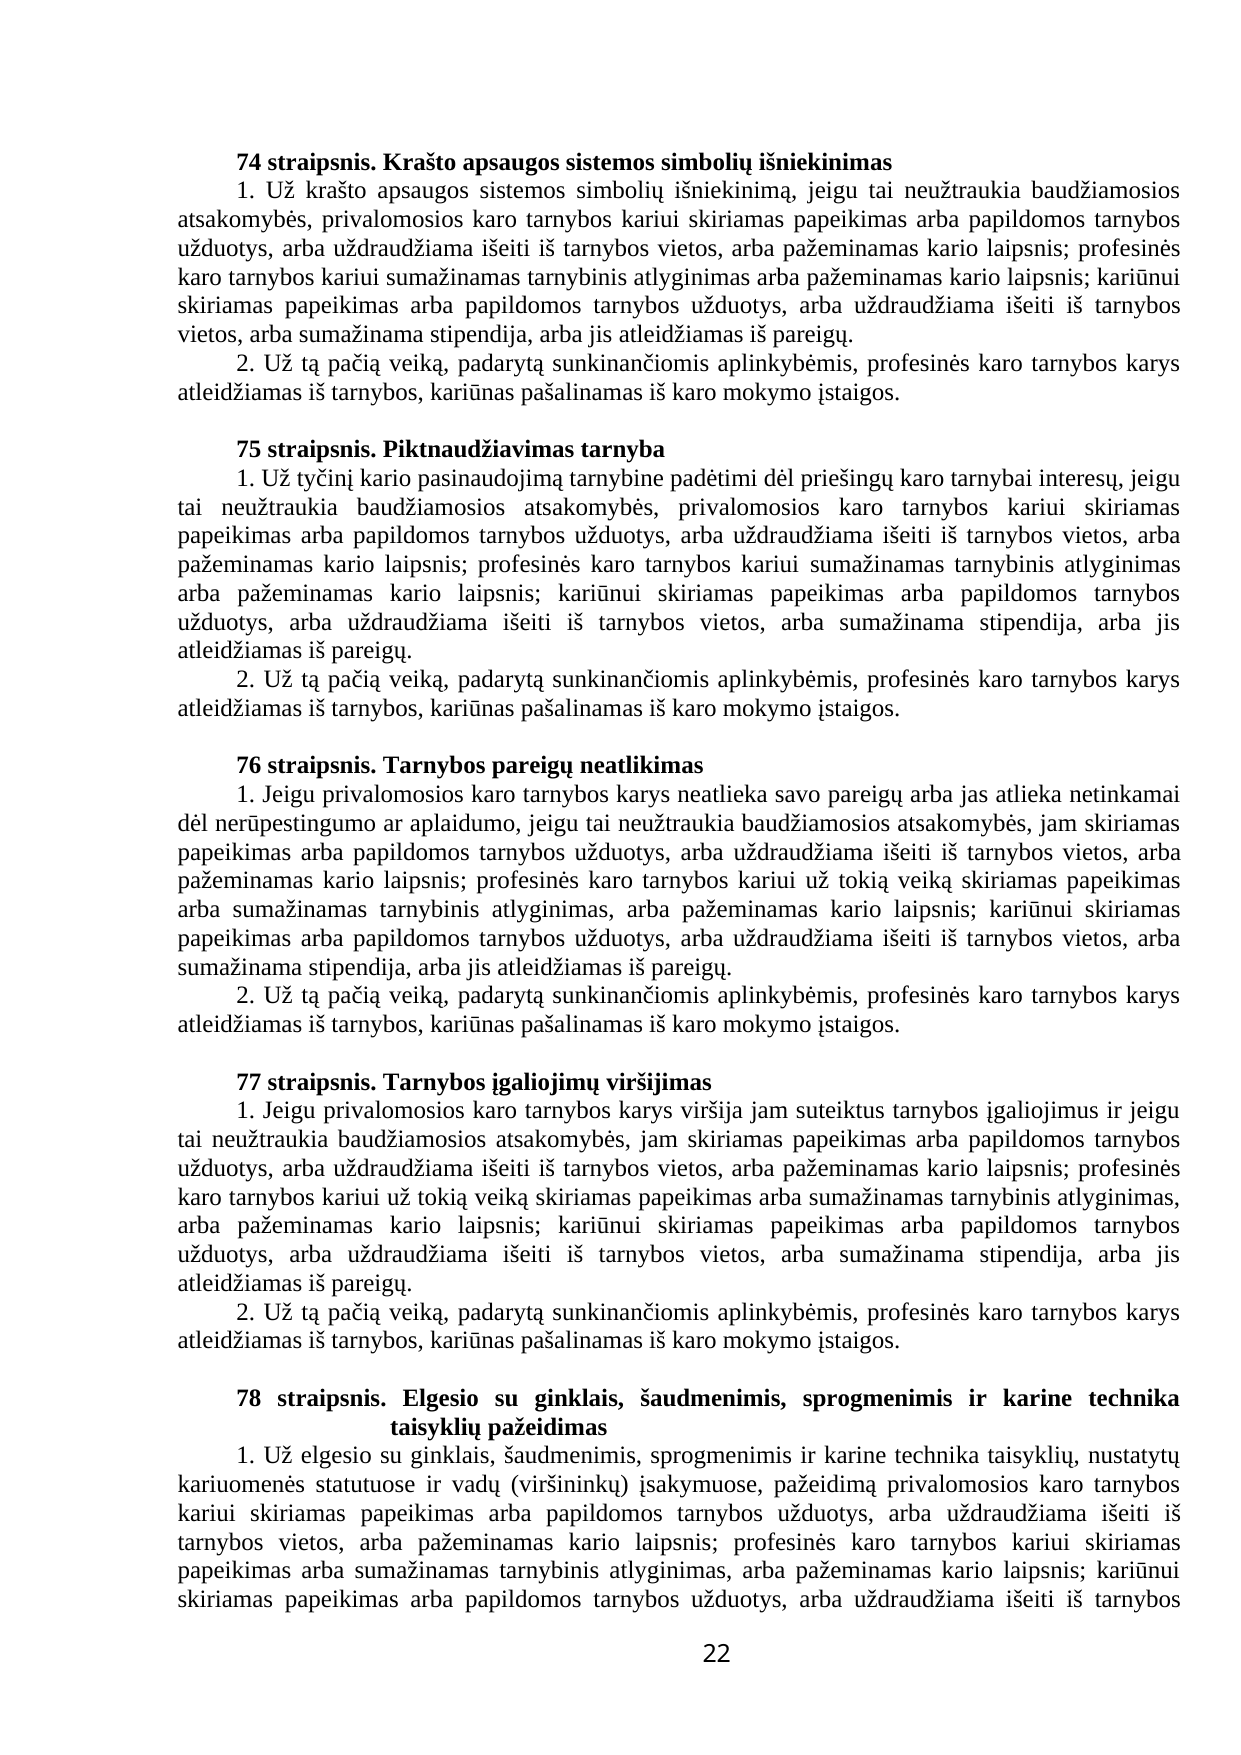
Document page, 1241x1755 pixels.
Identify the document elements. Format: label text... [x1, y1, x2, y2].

text 77 straipsnis. Tarnybos įgaliojimų viršijimas [177, 1067, 1181, 1096]
text 1. Už elgesio su ginklais, šaudmenimis, sprogmenimis ir karine technika taisyklių, nustatytų kariuomenės statutuose ir vadų (viršininkų) įsakymuose, pažeidimą privalomosios karo tarnybos kariui skiriamas papeikimas arba papildomos tarnybos užduotys, arba uždraudžiama išeiti iš tarnybos vietos, arba pažeminamas kario laipsnis; profesinės karo tarnybos kariui skiriamas papeikimas arba sumažinamas tarnybinis atlyginimas, arba pažeminamas kario laipsnis; kariūnui skiriamas papeikimas arba papildomos tarnybos užduotys, arba uždraudžiama išeiti iš tarnybos [177, 1441, 1181, 1613]
text 78 straipsnis. Elgesio su ginklais, šaudmenimis, sprogmenimis ir karine technika taisyklių pažeidimas [236, 1383, 1181, 1441]
text 1. Už tyčinį kario pasinaudojimą tarnybine padėtimi dėl priešingų karo tarnybai interesų, jeigu tai neužtraukia baudžiamosios atsakomybės, privalomosios karo tarnybos kariui skiriamas papeikimas arba papildomos tarnybos užduotys, arba uždraudžiama išeiti iš tarnybos vietos, arba pažeminamas kario laipsnis; profesinės karo tarnybos kariui sumažinamas tarnybinis atlyginimas arba pažeminamas kario laipsnis; kariūnui skiriamas papeikimas arba papildomos tarnybos užduotys, arba uždraudžiama išeiti iš tarnybos vietos, arba sumažinama stipendija, arba jis atleidžiamas iš pareigų. [177, 463, 1181, 664]
text 75 straipsnis. Piktnaudžiavimas tarnyba [177, 434, 1181, 463]
text 2. Už tą pačią veiką, padarytą sunkinančiomis aplinkybėmis, profesinės karo tarnybos karys atleidžiamas iš tarnybos, kariūnas pašalinamas iš karo mokymo įstaigos. [177, 1297, 1181, 1354]
text 1. Jeigu privalomosios karo tarnybos karys neatlieka savo pareigų arba jas atlieka netinkamai dėl nerūpestingumo ar aplaidumo, jeigu tai neužtraukia baudžiamosios atsakomybės, jam skiriamas papeikimas arba papildomos tarnybos užduotys, arba uždraudžiama išeiti iš tarnybos vietos, arba pažeminamas kario laipsnis; profesinės karo tarnybos kariui už tokią veiką skiriamas papeikimas arba sumažinamas tarnybinis atlyginimas, arba pažeminamas kario laipsnis; kariūnui skiriamas papeikimas arba papildomos tarnybos užduotys, arba uždraudžiama išeiti iš tarnybos vietos, arba sumažinama stipendija, arba jis atleidžiamas iš pareigų. [177, 779, 1181, 981]
text 1. Jeigu privalomosios karo tarnybos karys viršija jam suteiktus tarnybos įgaliojimus ir jeigu tai neužtraukia baudžiamosios atsakomybės, jam skiriamas papeikimas arba papildomos tarnybos užduotys, arba uždraudžiama išeiti iš tarnybos vietos, arba pažeminamas kario laipsnis; profesinės karo tarnybos kariui už tokią veiką skiriamas papeikimas arba sumažinamas tarnybinis atlyginimas, arba pažeminamas kario laipsnis; kariūnui skiriamas papeikimas arba papildomos tarnybos užduotys, arba uždraudžiama išeiti iš tarnybos vietos, arba sumažinama stipendija, arba jis atleidžiamas iš pareigų. [177, 1096, 1181, 1297]
text 2. Už tą pačią veiką, padarytą sunkinančiomis aplinkybėmis, profesinės karo tarnybos karys atleidžiamas iš tarnybos, kariūnas pašalinamas iš karo mokymo įstaigos. [177, 348, 1181, 406]
text 1. Už krašto apsaugos sistemos simbolių išniekinimą, jeigu tai neužtraukia baudžiamosios atsakomybės, privalomosios karo tarnybos kariui skiriamas papeikimas arba papildomos tarnybos užduotys, arba uždraudžiama išeiti iš tarnybos vietos, arba pažeminamas kario laipsnis; profesinės karo tarnybos kariui sumažinamas tarnybinis atlyginimas arba pažeminamas kario laipsnis; kariūnui skiriamas papeikimas arba papildomos tarnybos užduotys, arba uždraudžiama išeiti iš tarnybos vietos, arba sumažinama stipendija, arba jis atleidžiamas iš pareigų. [177, 176, 1181, 348]
text 2. Už tą pačią veiką, padarytą sunkinančiomis aplinkybėmis, profesinės karo tarnybos karys atleidžiamas iš tarnybos, kariūnas pašalinamas iš karo mokymo įstaigos. [177, 981, 1181, 1038]
text 76 straipsnis. Tarnybos pareigų neatlikimas [177, 751, 1181, 779]
text 2. Už tą pačią veiką, padarytą sunkinančiomis aplinkybėmis, profesinės karo tarnybos karys atleidžiamas iš tarnybos, kariūnas pašalinamas iš karo mokymo įstaigos. [177, 664, 1181, 722]
text 74 straipsnis. Krašto apsaugos sistemos simbolių išniekinimas [177, 147, 1181, 176]
